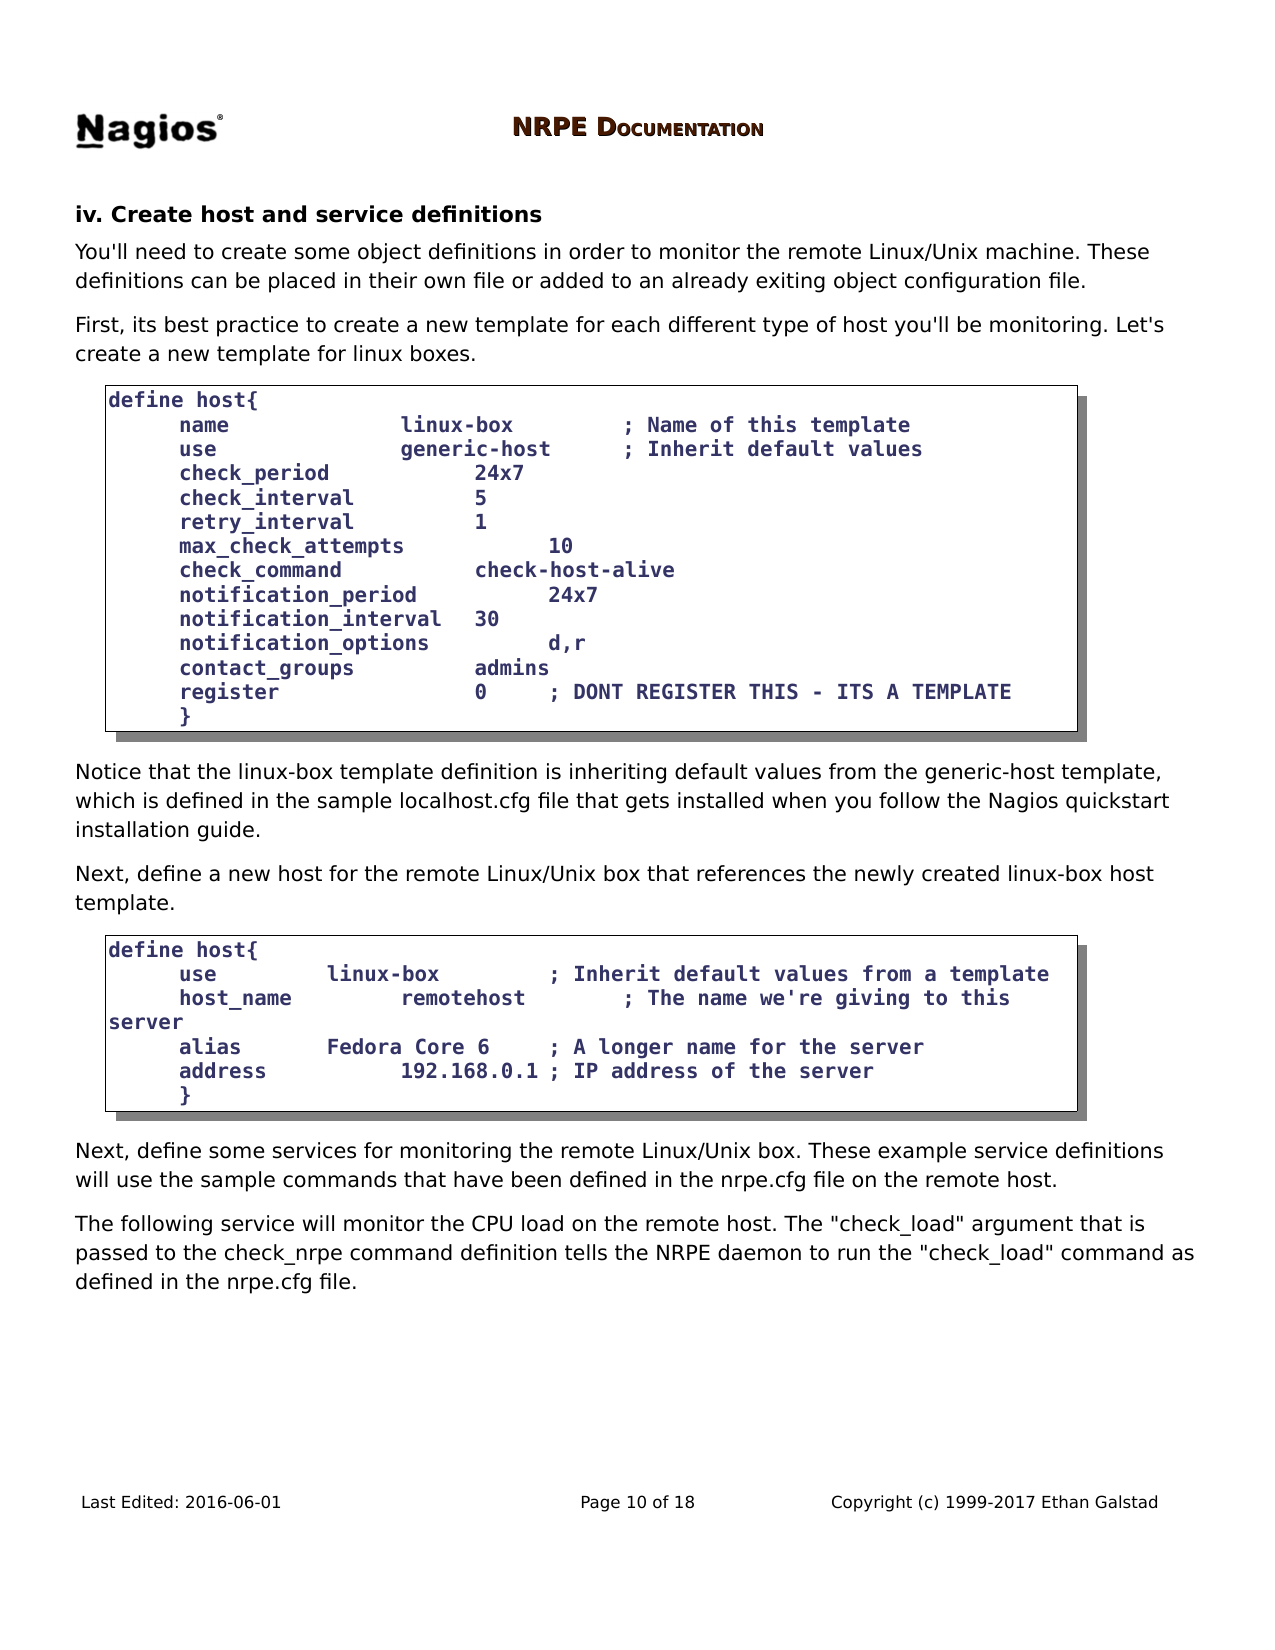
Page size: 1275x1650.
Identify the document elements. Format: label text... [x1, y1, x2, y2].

text The following service will monitor the CPU load on the remote host. The "check_load" argument that is passed to the check_nrpe command definition tells the NRPE daemon to run the "check_load" command as defined in the nrpe.cfg file. [75, 1212, 1200, 1294]
text contact_groups admins [106, 652, 1077, 677]
text use linux-box ; Inherit default values from a template [106, 959, 1077, 983]
text } [106, 701, 1077, 731]
text Notice that the linux-box template definition is inheriting default values from the generic-host template, which is defined in the sample localhost.cfg file that gets installed when you follow the Nagios quickstart installation guide. [75, 760, 1200, 842]
text notification_period 24x7 [106, 579, 1077, 604]
text max_check_attempts 10 [106, 531, 1077, 555]
text use generic-host ; Inherit default values [106, 434, 1077, 458]
text check_period 24x7 [106, 458, 1077, 482]
text Next, define some services for monitoring the remote Linux/Unix box. These example service definitions will use the sample commands that have been defined in the nrpe.cfg file on the remote host. [75, 1139, 1200, 1192]
text You'll need to create some object definitions in order to monitor the remote Linux/Unix machine. These definitions can be placed in their own file or added to an already exiting object configuration file. [75, 240, 1200, 293]
text name linux-box ; Name of this template [106, 410, 1077, 434]
text } [106, 1080, 1077, 1111]
text host_name remotehost ; The name we're giving to this server [106, 983, 1077, 1032]
text alias Fedora Core 6 ; A longer name for the server [106, 1032, 1077, 1056]
text Next, define a new host for the remote Linux/Unix box that references the newly created linux-box host template. [75, 862, 1200, 915]
text address 192.168.0.1 ; IP address of the server [106, 1056, 1077, 1080]
text retry_interval 1 [106, 507, 1077, 531]
subtitle iv. Create host and service definitions [75, 202, 1200, 228]
text define host{ [106, 386, 1077, 410]
text notification_options d,r [106, 628, 1077, 652]
text check_command check-host-alive [106, 555, 1077, 579]
text First, its best practice to create a new template for each different type of host you'll be monitoring. Let's create a new template for linux boxes. [75, 313, 1200, 366]
text check_interval 5 [106, 482, 1077, 507]
text define host{ [106, 936, 1077, 959]
text notification_interval 30 [106, 604, 1077, 628]
picture [75, 112, 225, 150]
text register 0 ; DONT REGISTER THIS - ITS A TEMPLATE [106, 677, 1077, 701]
